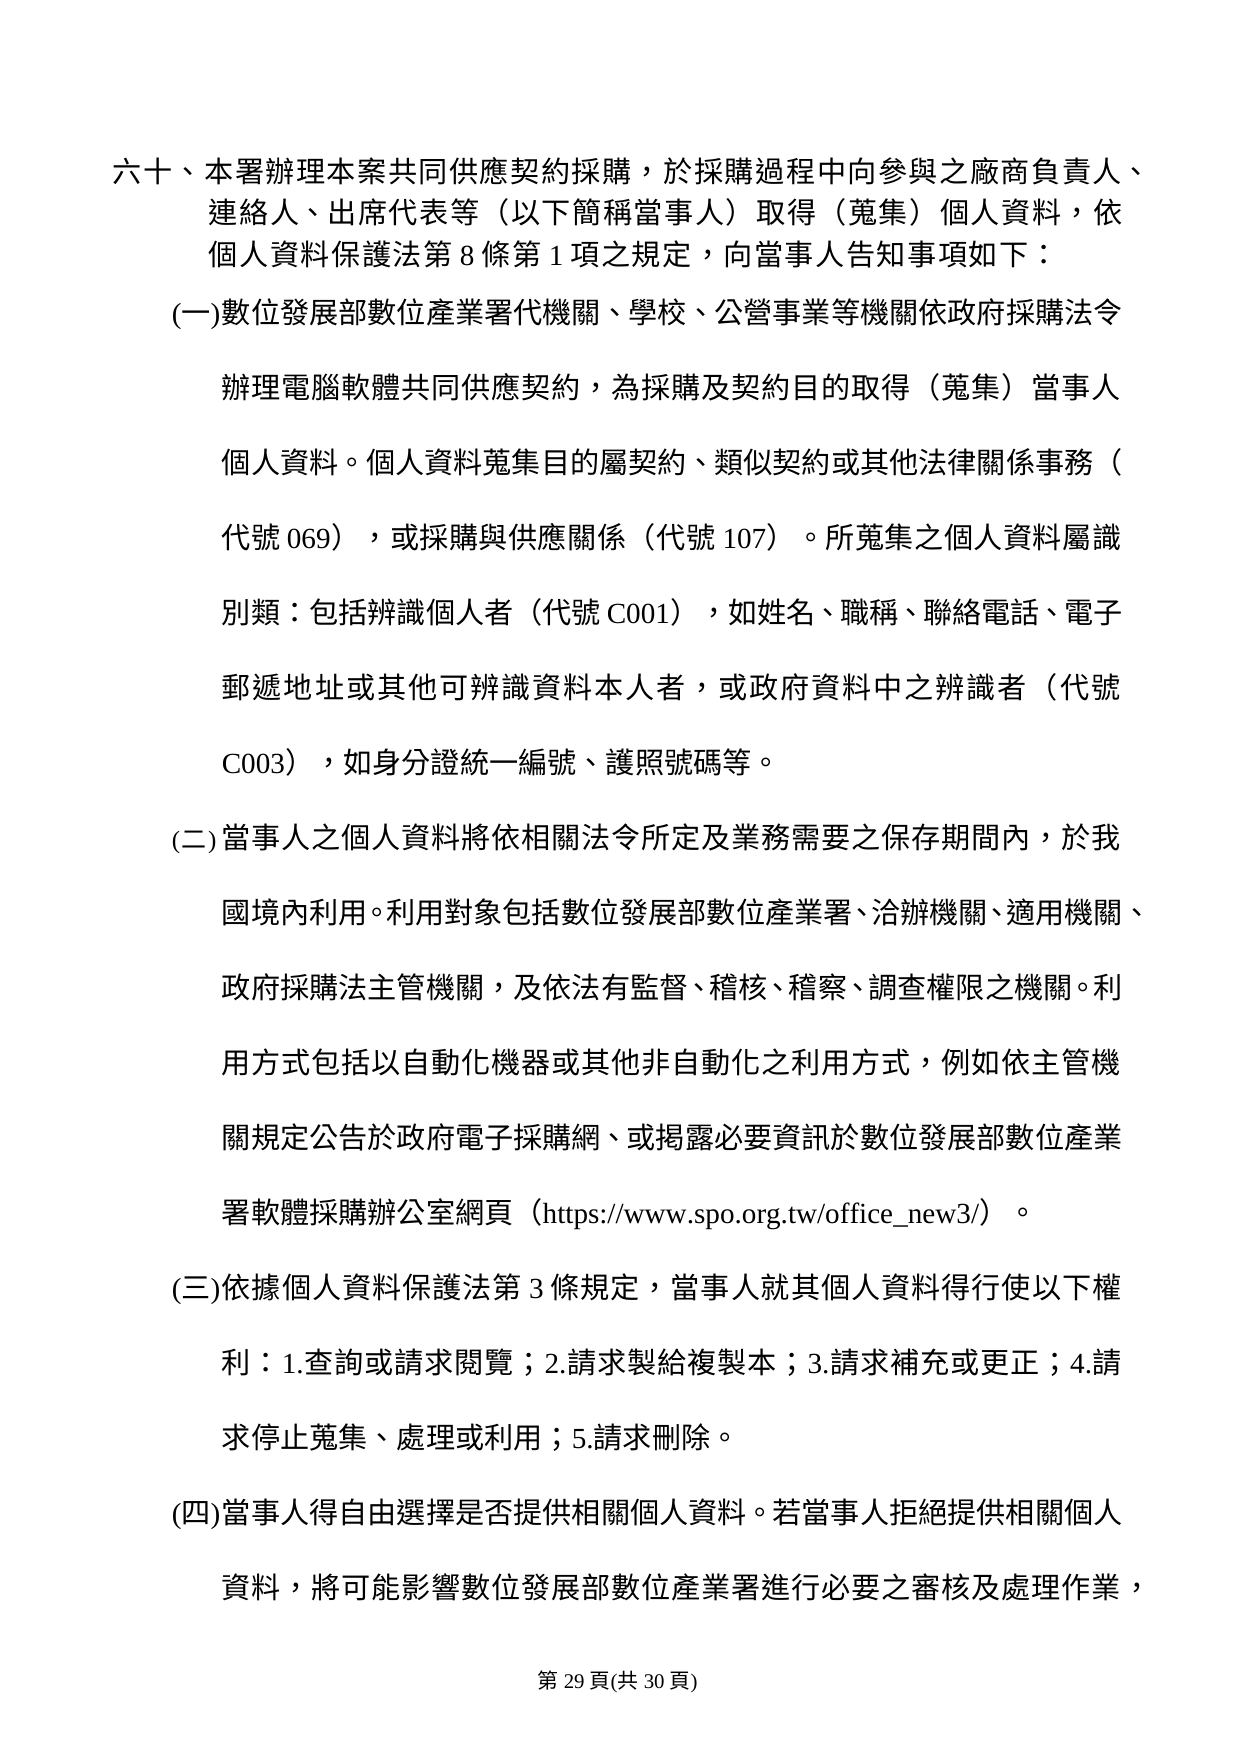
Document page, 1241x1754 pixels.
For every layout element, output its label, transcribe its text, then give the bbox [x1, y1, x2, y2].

text 六十、本署辦理本案共同供應契約採購，於採購過程中向參與之廠商負責人、連絡人、出席代表等（以下簡稱當事人）取得（蒐集）個人資料，依個人資料保護法第8條第1項之規定，向當事人告知事項如下： [112, 149, 1122, 274]
list 當事人之個人資料將依相關法令所定及業務需要之保存期間內，於我國境內利用。利用對象包括數位發展部數位產業署、洽辦機關、適用機關、政府採購法主管機關，及依法有監督、稽核、稽察、調查權限之機關。利用方式包括以自動化機器或其他非自動化之利用方式，例如依主管機關規定公告於政府電子採購網、或掲露必要資訊於數位發展部數位產業署軟體採購辦公室網頁（https://www.spo.org.tw/office_new3/）。 [172, 799, 1122, 1249]
list 數位發展部數位產業署代機關、學校、公營事業等機關依政府採購法令辦理電腦軟體共同供應契約，為採購及契約目的取得（蒐集）當事人個人資料。個人資料蒐集目的屬契約、類似契約或其他法律關係事務（代號069），或採購與供應關係（代號107）。所蒐集之個人資料屬識別類：包括辨識個人者（代號C001），如姓名、職稱、聯絡電話、電子郵遞地址或其他可辨識資料本人者，或政府資料中之辨識者（代號C003），如身分證統一編號、護照號碼等。 [172, 274, 1122, 799]
list 當事人得自由選擇是否提供相關個人資料。若當事人拒絕提供相關個人資料，將可能影響數位發展部數位產業署進行必要之審核及處理作業，或適用機關訂購、交貨、驗收作業之聯絡事宜，致耽延廠商得標、接受訂購或履約權益。 [172, 1474, 1122, 1624]
list 依據個人資料保護法第3條規定，當事人就其個人資料得行使以下權利：1.查詢或請求閱覽；2.請求製給複製本；3.請求補充或更正；4.請求停止蒐集、處理或利用；5.請求刪除。 [172, 1249, 1122, 1474]
